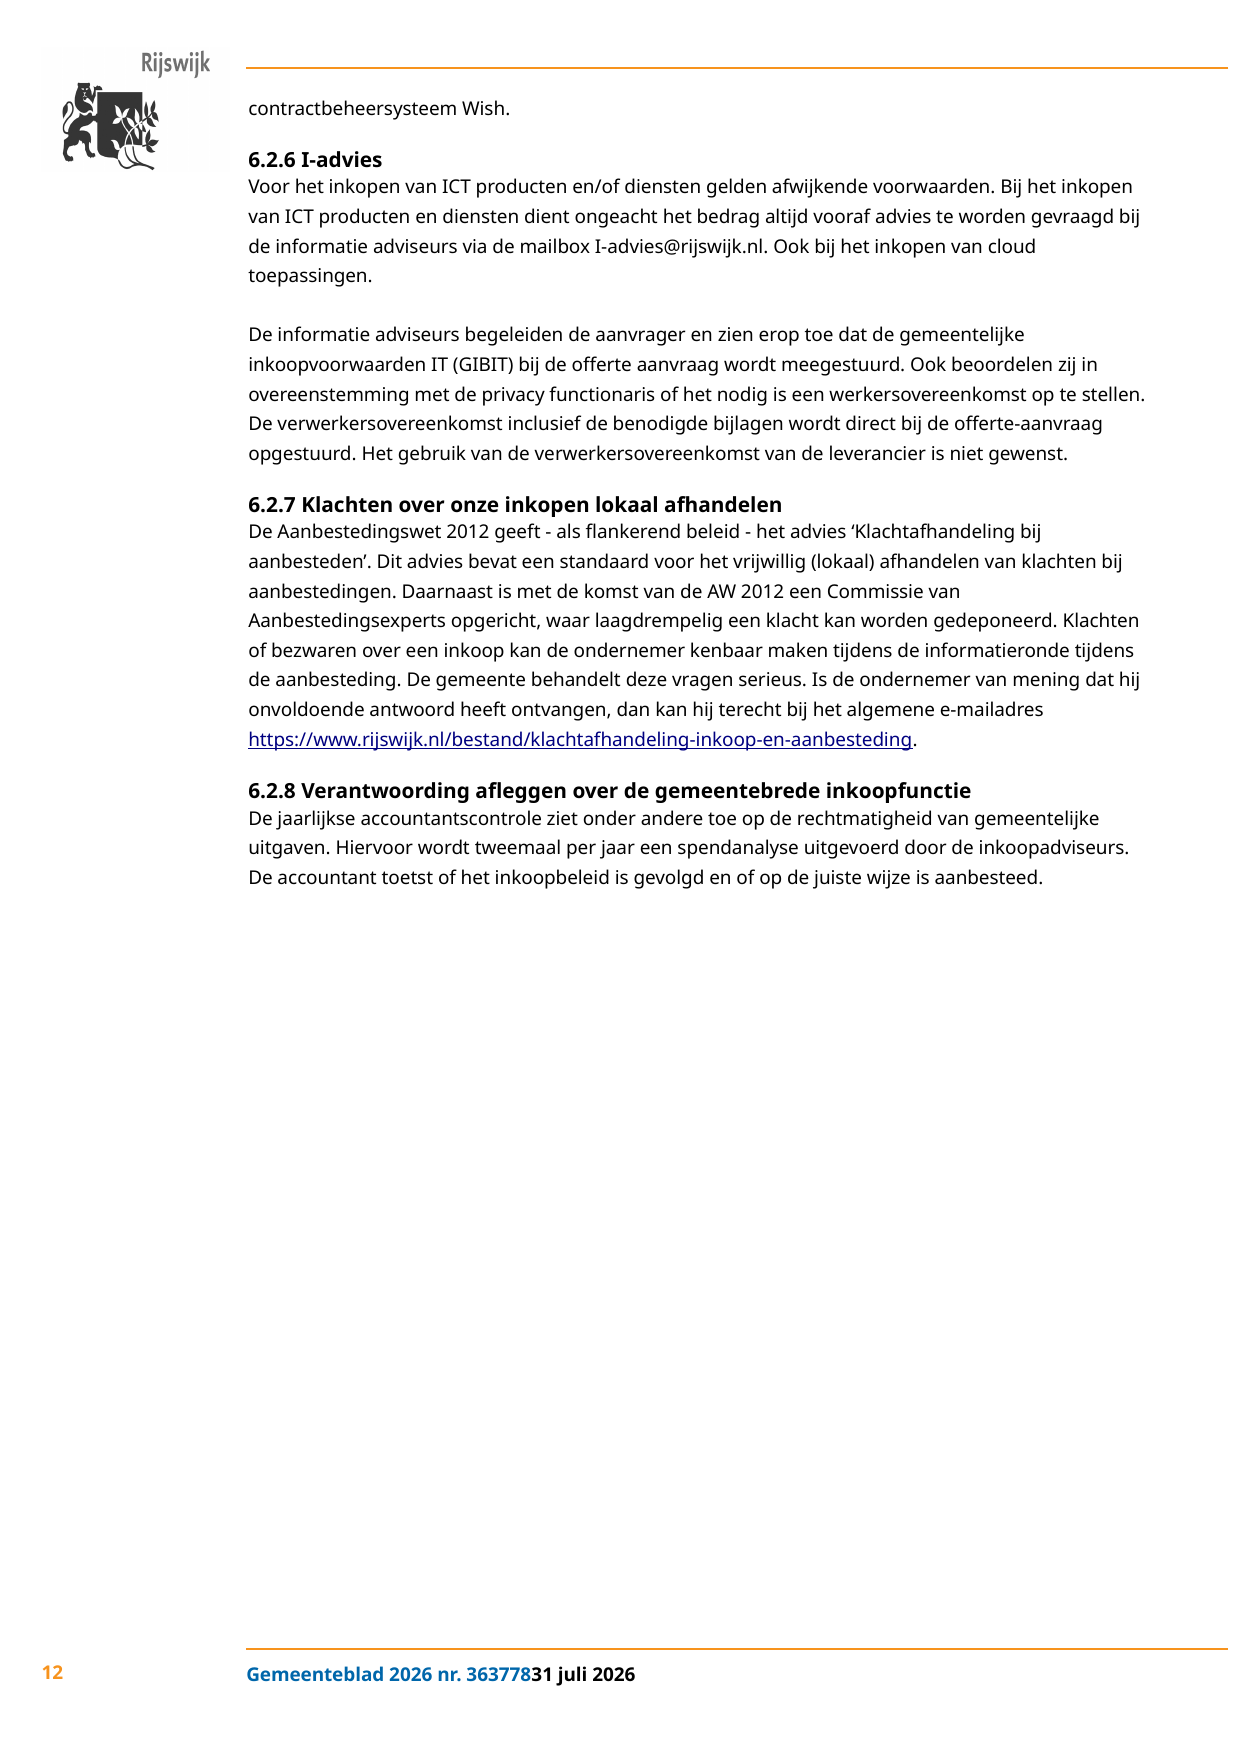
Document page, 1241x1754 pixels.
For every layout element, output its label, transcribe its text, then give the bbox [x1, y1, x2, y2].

text Voor het inkopen van ICT producten en/of diensten gelden afwijkende voorwaarden. Bij het inkopen van ICT producten en diensten dient ongeacht het bedrag altijd vooraf advies te worden gevraagd bij de informatie adviseurs via de mailbox I-advies@rijswijk.nl. Ook bij het inkopen van cloud toepassingen. [248, 174, 1152, 288]
text contractbeheersysteem Wish. [248, 95, 1152, 121]
text 6.2.8 Verantwoording afleggen over de gemeentebrede inkoopfunctie [248, 776, 1152, 805]
picture [41, 47, 231, 172]
text De informatie adviseurs begeleiden de aanvrager en zien erop toe dat de gemeentelijke inkoopvoorwaarden IT (GIBIT) bij de offerte aanvraag wordt meegestuurd. Ook beoordelen zij in overeenstemming met de privacy functionaris of het nodig is een werkersovereenkomst op te stellen. De verwerkersovereenkomst inclusief de benodigde bijlagen wordt direct bij de offerte-aanvraag opgestuurd. Het gebruik van de verwerkersovereenkomst van de leverancier is niet gewenst. [248, 322, 1152, 466]
text 6.2.7 Klachten over onze inkopen lokaal afhandelen [248, 490, 1152, 519]
text De Aanbestedingswet 2012 geeft - als flankerend beleid - het advies ‘Klachtafhandeling bij aanbesteden’. Dit advies bevat een standaard voor het vrijwillig (lokaal) afhandelen van klachten bij aanbestedingen. Daarnaast is met de komst van de AW 2012 een Commissie van Aanbestedingsexperts opgericht, waar laagdrempelig een klacht kan worden gedeponeerd. Klachten of bezwaren over een inkoop kan de ondernemer kenbaar maken tijdens de informatieronde tijdens de aanbesteding. De gemeente behandelt deze vragen serieus. Is de ondernemer van mening dat hij onvoldoende antwoord heeft ontvangen, dan kan hij terecht bij het algemene e-mailadres https://www.rijswijk.nl/bestand/klachtafhandeling-inkoop-en-aanbesteding. [248, 519, 1152, 752]
text De jaarlijkse accountantscontrole ziet onder andere toe op de rechtmatigheid van gemeentelijke uitgaven. Hiervoor wordt tweemaal per jaar een spendanalyse uitgevoerd door de inkoopadviseurs. De accountant toetst of het inkoopbeleid is gevolgd en of op de juiste wijze is aanbesteed. [248, 805, 1152, 889]
text 6.2.6 I-advies [248, 145, 1152, 174]
